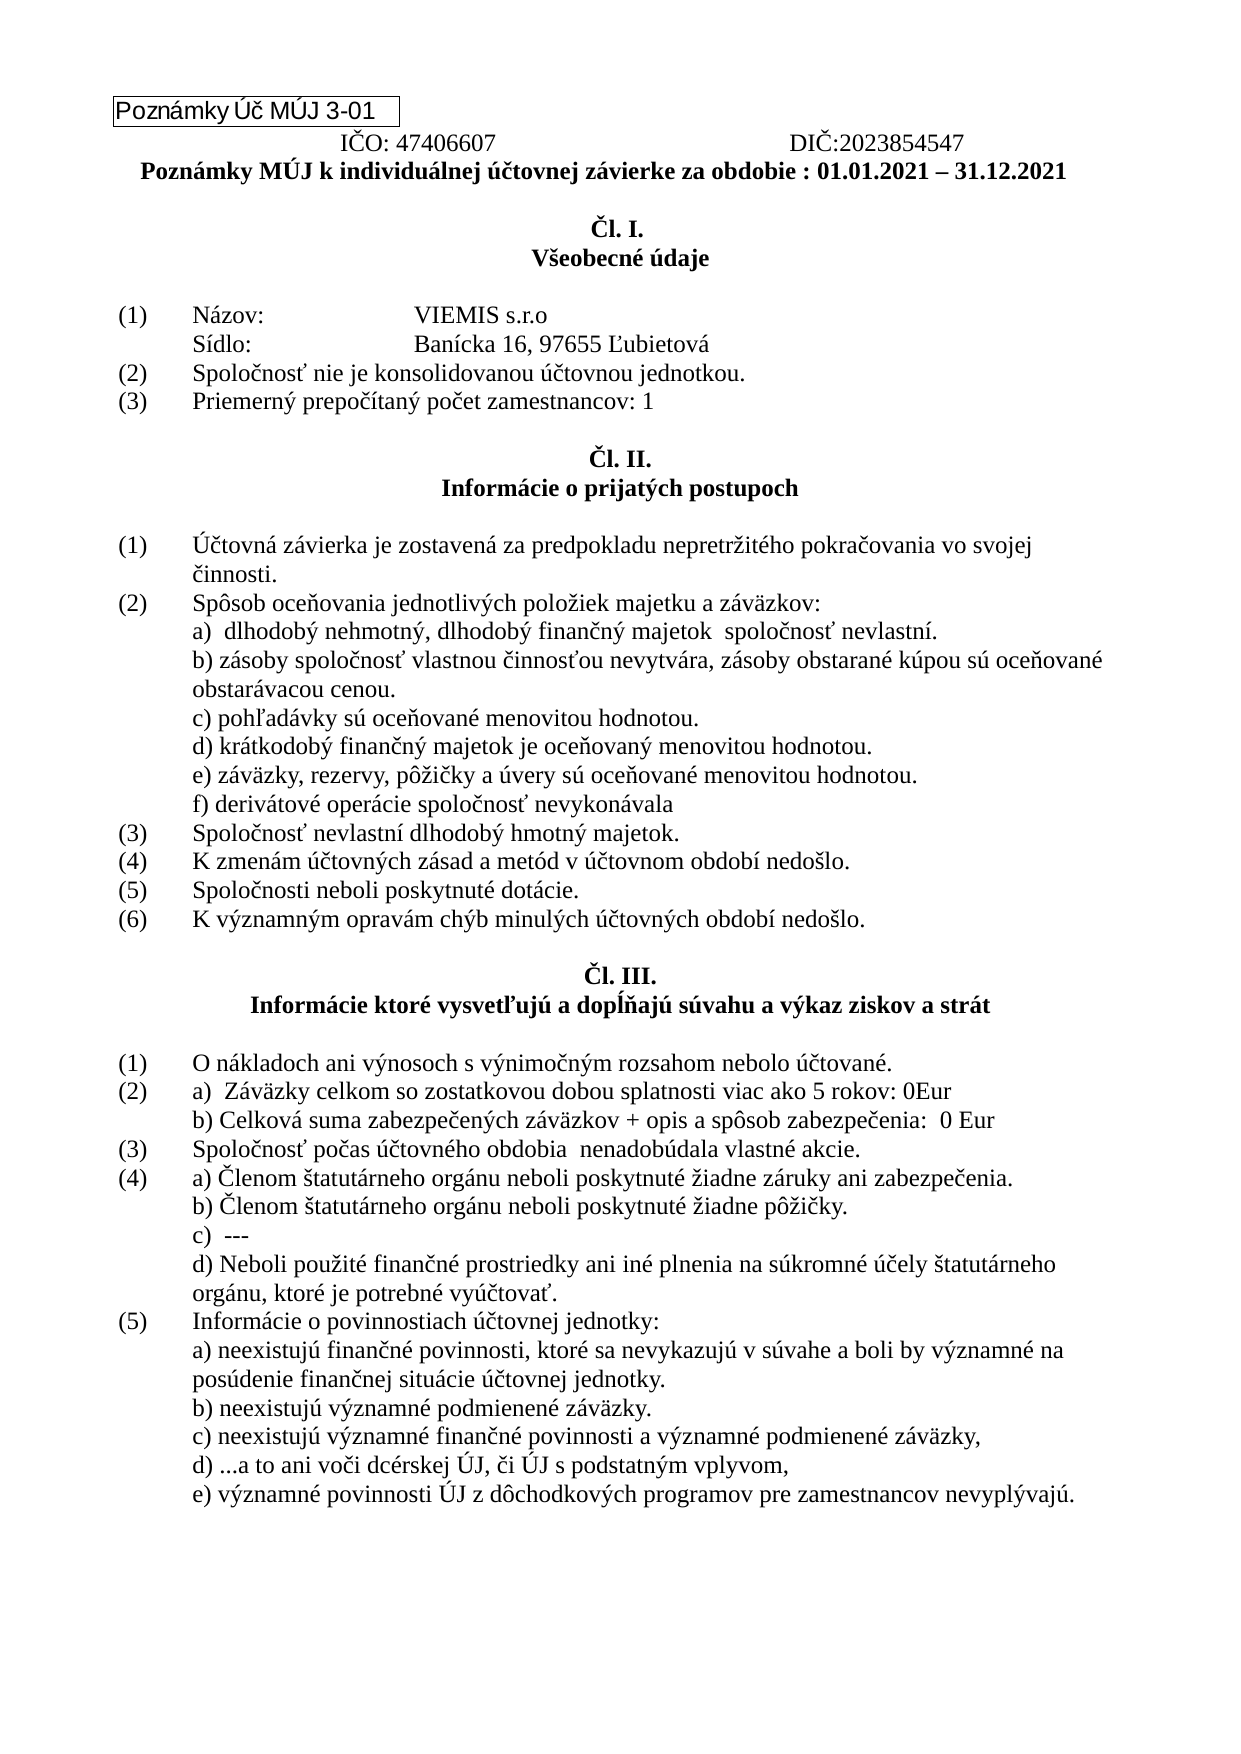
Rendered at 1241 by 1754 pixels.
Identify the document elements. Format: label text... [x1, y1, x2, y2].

text a) neexistujú finančné povinnosti, ktoré sa nevykazujú v súvahe a boli by významné na posúdenie finančnej situácie účtovnej jednotky. [118, 1335, 1122, 1393]
text b) zásoby spoločnosť vlastnou činnosťou nevytvára, zásoby obstarané kúpou sú oceňované obstarávacou cenou. [118, 645, 1122, 703]
text d) ...a to ani voči dcérskej ÚJ, či ÚJ s podstatným vplyvom, [118, 1450, 1122, 1479]
text (4) K zmenám účtovných zásad a metód v účtovnom období nedošlo. [118, 846, 1122, 875]
text Sídlo: Banícka 16, 97655 Ľubietová [118, 329, 1122, 358]
text Čl. I. [118, 214, 1122, 243]
text (4) a) Členom štatutárneho orgánu neboli poskytnuté žiadne záruky ani zabezpečenia. [118, 1163, 1122, 1191]
text (2) a) Záväzky celkom so zostatkovou dobou splatnosti viac ako 5 rokov: 0Eur [118, 1076, 1122, 1105]
text (2) Spoločnosť nie je konsolidovanou účtovnou jednotkou. [118, 358, 1122, 386]
text (3) Priemerný prepočítaný počet zamestnancov: 1 [118, 386, 1122, 415]
text (1) Účtovná závierka je zostavená za predpokladu nepretržitého pokračovania vo svojej činnosti. [118, 530, 1122, 588]
text (2) Spôsob oceňovania jednotlivých položiek majetku a záväzkov: [118, 588, 1122, 616]
text Čl. II. [118, 444, 1122, 473]
text (1) O nákladoch ani výnosoch s výnimočným rozsahom nebolo účtované. [118, 1048, 1122, 1076]
text c) neexistujú významné finančné povinnosti a významné podmienené záväzky, [118, 1421, 1122, 1450]
text (6) K významným opravám chýb minulých účtovných období nedošlo. [118, 904, 1122, 933]
text d) Neboli použité finančné prostriedky ani iné plnenia na súkromné účely štatutárneho orgánu, ktoré je potrebné vyúčtovať. [118, 1249, 1122, 1306]
text IČO: 47406607 DIČ:2023854547 [118, 69, 1122, 156]
text e) záväzky, rezervy, pôžičky a úvery sú oceňované menovitou hodnotou. [118, 760, 1122, 789]
text Všeobecné údaje [118, 243, 1122, 271]
text b) Celková suma zabezpečených záväzkov + opis a spôsob zabezpečenia: 0 Eur [118, 1105, 1122, 1134]
text (1) Názov: VIEMIS s.r.o [118, 300, 1122, 329]
text (5) Informácie o povinnostiach účtovnej jednotky: [118, 1306, 1122, 1335]
text Čl. III. [118, 961, 1122, 990]
text (3) Spoločnosť nevlastní dlhodobý hmotný majetok. [118, 818, 1122, 846]
text c) pohľadávky sú oceňované menovitou hodnotou. [118, 703, 1122, 731]
text a) dlhodobý nehmotný, dlhodobý finančný majetok spoločnosť nevlastní. [118, 616, 1122, 645]
text (3) Spoločnosť počas účtovného obdobia nenadobúdala vlastné akcie. [118, 1134, 1122, 1163]
text Poznámky MÚJ k individuálnej účtovnej závierke za obdobie : 01.01.2021 – 31.12.2021 [118, 156, 1122, 185]
text b) neexistujú významné podmienené záväzky. [118, 1393, 1122, 1421]
text (5) Spoločnosti neboli poskytnuté dotácie. [118, 875, 1122, 904]
text f) derivátové operácie spoločnosť nevykonávala [118, 789, 1122, 818]
text e) významné povinnosti ÚJ z dôchodkových programov pre zamestnancov nevyplývajú. [118, 1479, 1122, 1508]
text Informácie ktoré vysvetľujú a dopĺňajú súvahu a výkaz ziskov a strát [118, 990, 1122, 1019]
text c) --- [118, 1220, 1122, 1249]
text d) krátkodobý finančný majetok je oceňovaný menovitou hodnotou. [118, 731, 1122, 760]
text Informácie o prijatých postupoch [118, 473, 1122, 501]
text b) Členom štatutárneho orgánu neboli poskytnuté žiadne pôžičky. [118, 1191, 1122, 1220]
